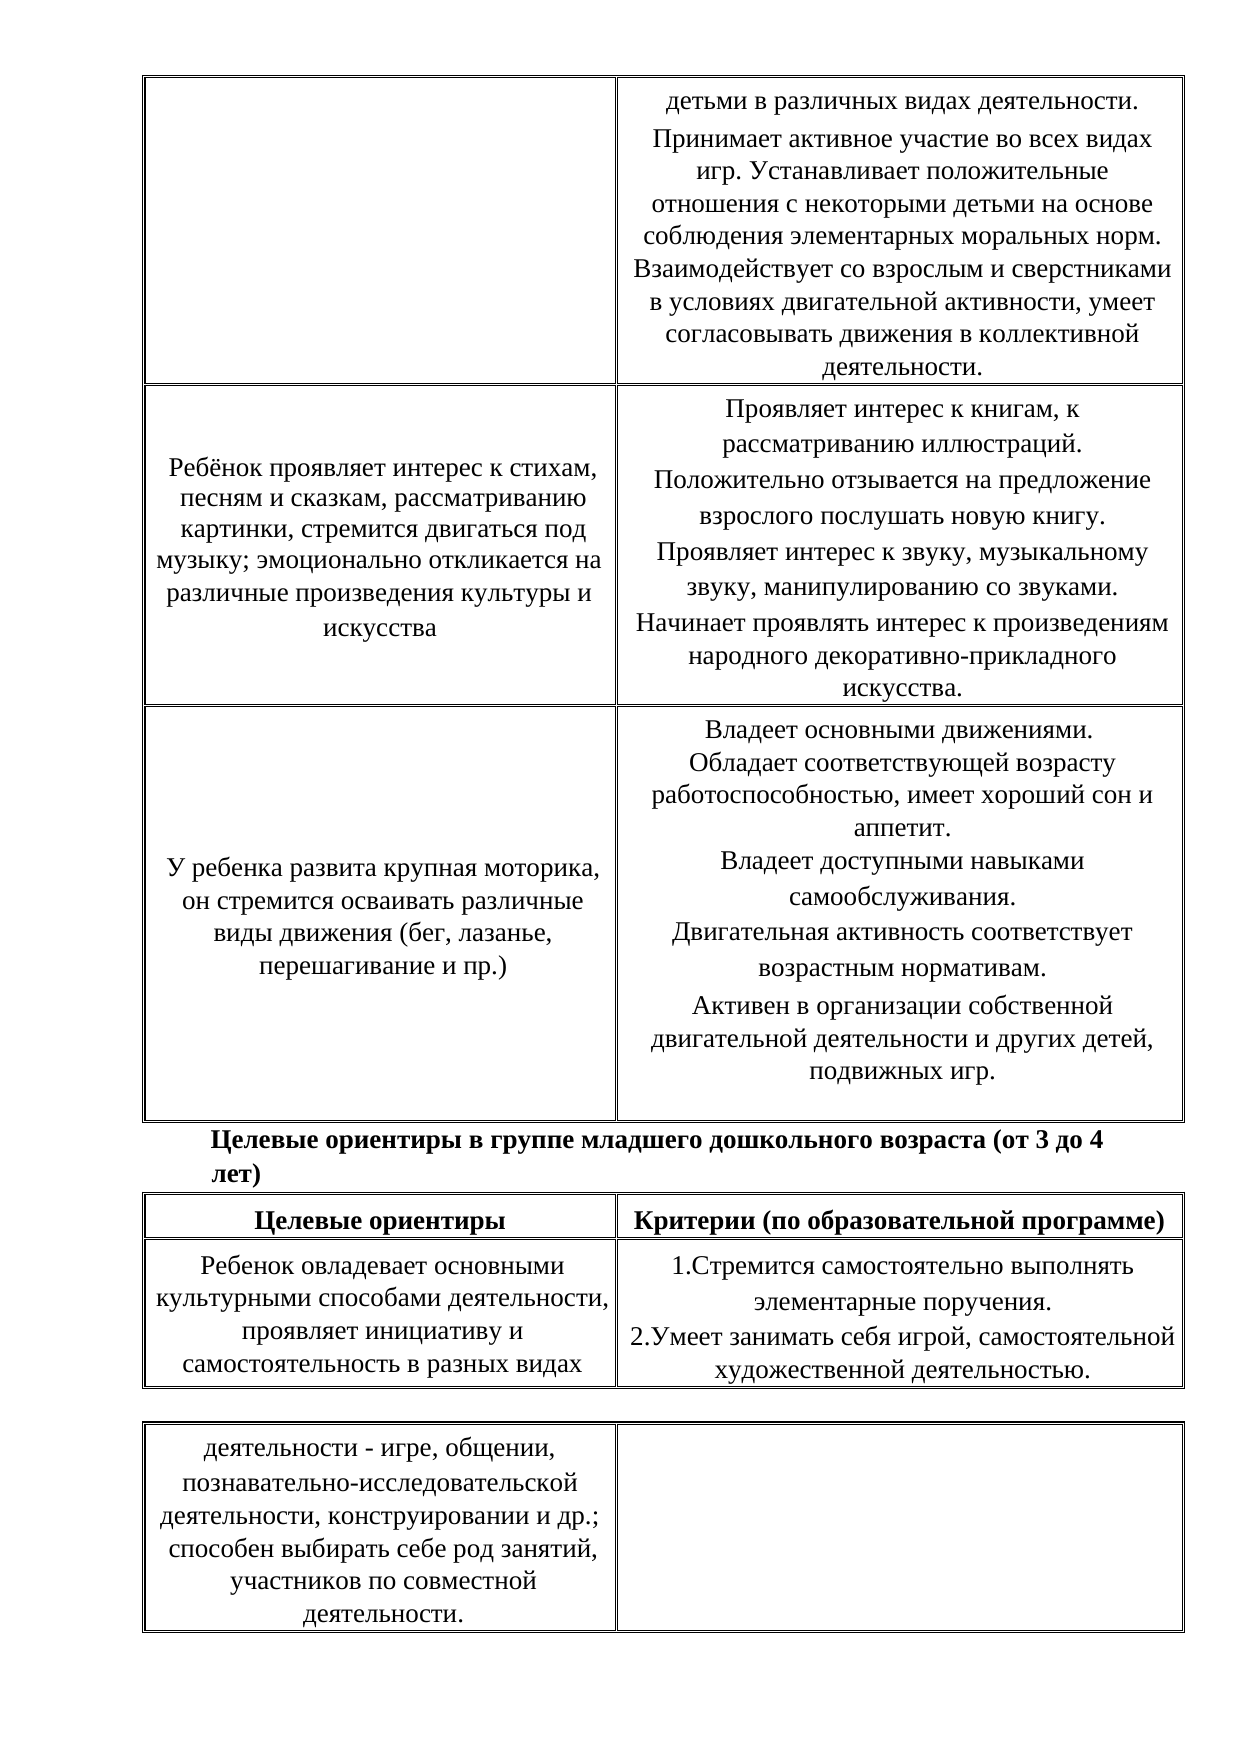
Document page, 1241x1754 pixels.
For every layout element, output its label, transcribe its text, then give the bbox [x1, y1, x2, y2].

table_cell Ребёнок проявляет интерес к стихам, песням и сказкам, рассматриванию картинки, стремится двигаться под музыку; эмоционально откликается на различные произведения культуры и искусства [146, 386, 615, 704]
table_cell У ребенка развита крупная моторика, он стремится осваивать различные виды движения (бег, лазанье, перешагивание и пр.) [146, 707, 615, 1120]
table_cell 1.Стремится самостоятельно выполнять элементарные поручения. 2.Умеет занимать себя игрой, самостоятельной художественной деятельностью. [618, 1240, 1182, 1386]
table_cell Владеет основными движениями. Обладает соответствующей возрасту работоспособностью, имеет хороший сон и аппетит. Владеет доступными навыками самообслуживания. Двигательная активность соответствует возрастным нормативам. Активен в организации собственной двигательной деятельности и других детей, подвижных игр. [618, 707, 1182, 1120]
table_cell Проявляет интерес к книгам, к рассматриванию иллюстраций. Положительно отзывается на предложение взрослого послушать новую книгу. Проявляет интерес к звуку, музыкальному звуку, манипулированию со звуками. Начинает проявлять интерес к произведениям народного декоративно-прикладного искусства. [618, 386, 1182, 704]
table_header Целевые ориентиры [146, 1195, 615, 1237]
table_header [618, 1425, 1182, 1629]
text Целевые ориентиры в группе младшего дошкольного возраста (от 3 до 4 лет) [210, 1123, 1133, 1188]
table_cell Ребенок овладевает основными культурными способами деятельности, проявляет инициативу и самостоятельность в разных видах [146, 1240, 615, 1386]
table_header деятельности - игре, общении, познавательно-исследовательской деятельности, конструировании и др.; способен выбирать себе род занятий, участников по совместной деятельности. [146, 1425, 615, 1629]
table_header Критерии (по образовательной программе) [618, 1195, 1182, 1237]
table_cell детьми в различных видах деятельности. Принимает активное участие во всех видах игр. Устанавливает положительные отношения с некоторыми детьми на основе соблюдения элементарных моральных норм. Взаимодействует со взрослым и сверстниками в условиях двигательной активности, умеет согласовывать движения в коллективной деятельности. [618, 78, 1182, 382]
table_cell [146, 78, 615, 382]
